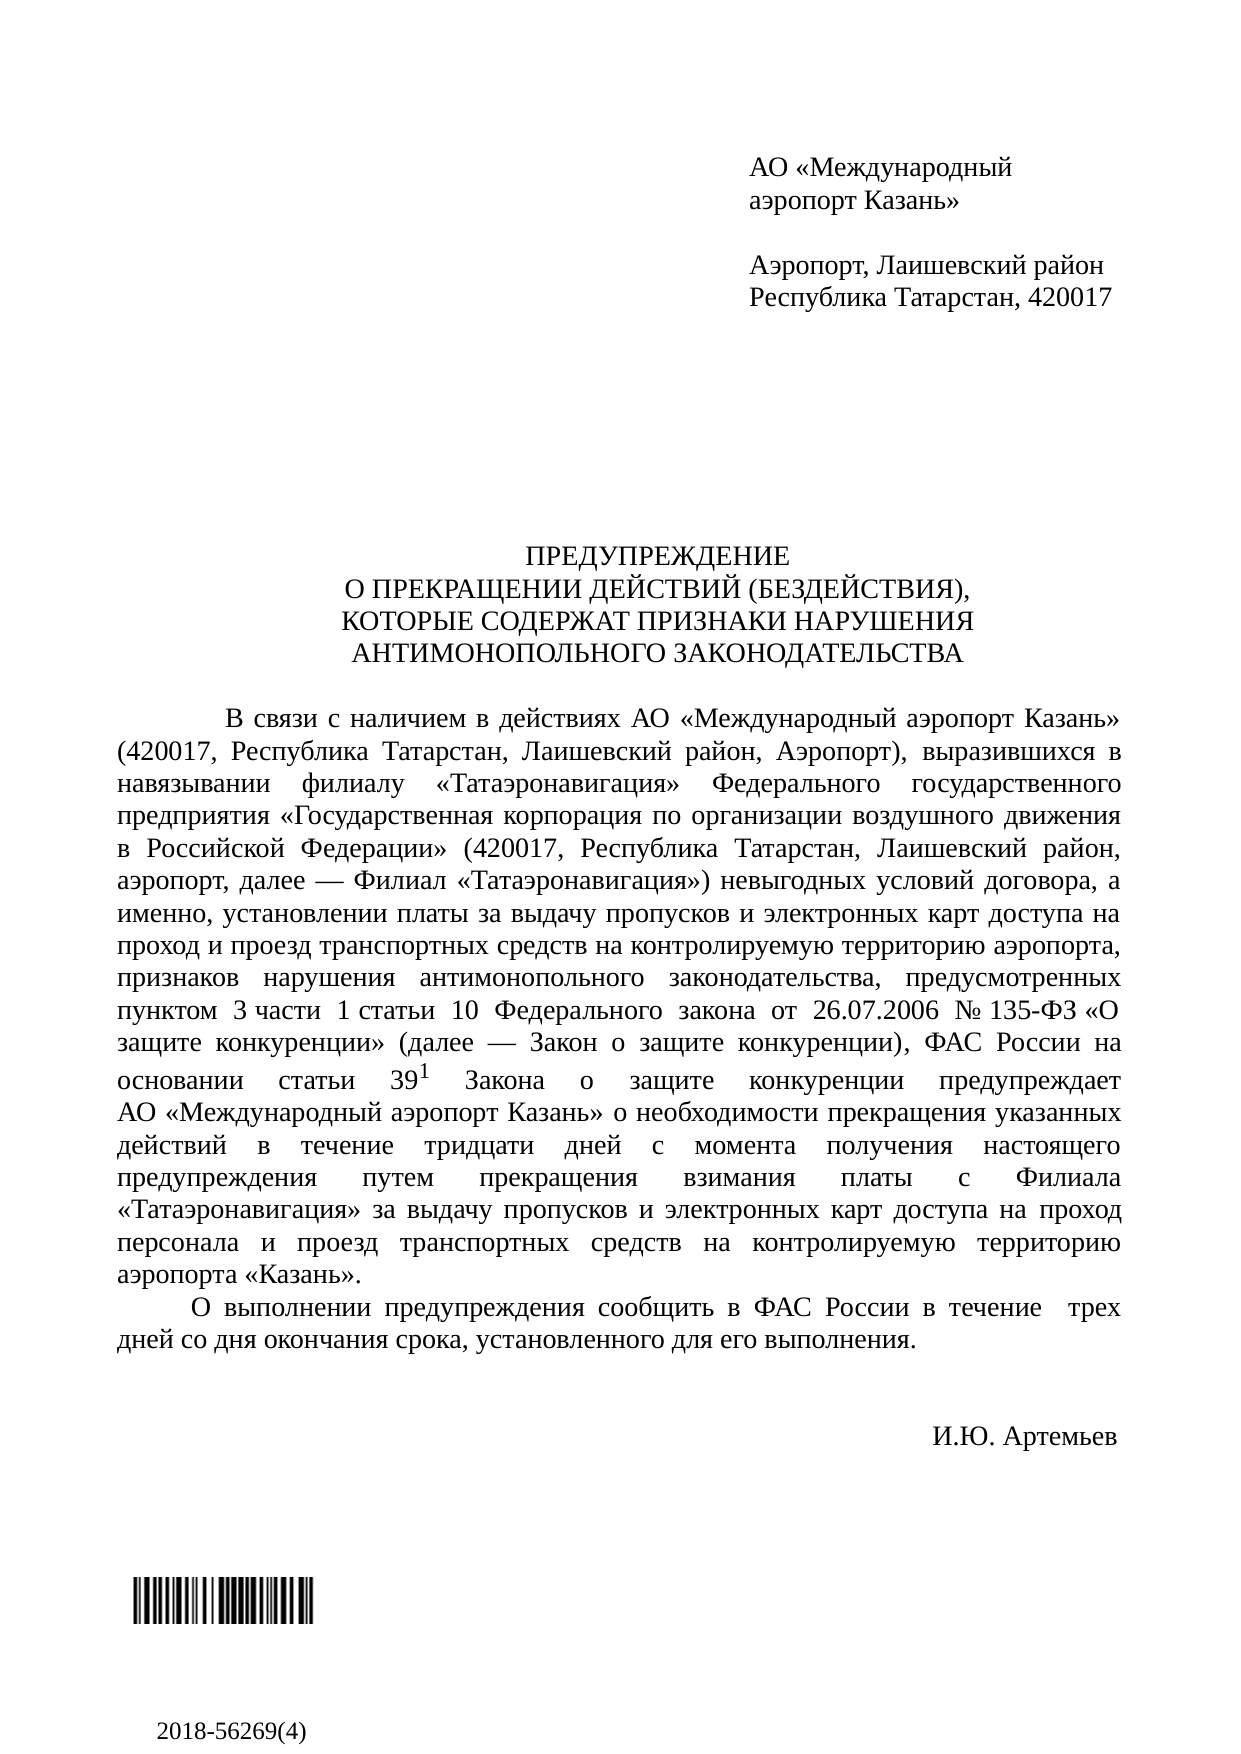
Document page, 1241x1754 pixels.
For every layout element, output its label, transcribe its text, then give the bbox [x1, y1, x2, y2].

text О выполнении предупреждения сообщить в ФАС России в течение трех дней со дня окончания срока, установленного для его выполнения. [42, 1290, 1122, 1354]
list В связи с наличием в действиях АО «Международный аэропорт Казань» (420017, Республика Татарстан, Лаишевский район, Аэропорт), выразившихся в навязывании филиалу «Татаэронавигация» Федерального государственного предприятия «Государственная корпорация по организации воздушного движения в Российской Федерации» (420017, Республика Татарстан, Лаишевский район, аэропорт, далее — Филиал «Татаэронавигация») невыгодных условий договора, а именно, установлении платы за выдачу пропусков и электронных карт доступа на проход и проезд транспортных средств на контролируемую территорию аэропорта, признаков нарушения антимонопольного законодательства, предусмотренных пунктом 3 части 1 статьи 10 Федерального закона от 26.07.2006 № 135-ФЗ «О защите конкуренции» (далее — Закон о защите конкуренции), ФАС России на основании статьи 391 Закона о защите конкуренции предупреждает АО «Международный аэропорт Казань» о необходимости прекращения указанных действий в течение тридцати дней с момента получения настоящего предупреждения путем прекращения взимания платы с Филиала «Татаэронавигация» за выдачу пропусков и электронных карт доступа на проход персонала и проезд транспортных средств на контролируемую территорию аэропорта «Казань». [40, 701, 1122, 1290]
list АНТИМОНОПОЛЬНОГО ЗАКОНОДАТЕЛЬСТВА [156, 636, 1122, 669]
list О ПРЕКРАЩЕНИИ ДЕЙСТВИЙ (БЕЗДЕЙСТВИЯ), [156, 572, 1122, 604]
text Республика Татарстан, 420017 [118, 280, 1122, 312]
text И.Ю. Артемьев [42, 1419, 1122, 1452]
text аэропорт Казань» [118, 183, 1122, 215]
list КОТОРЫЕ СОДЕРЖАТ ПРИЗНАКИ НАРУШЕНИЯ [156, 604, 1122, 636]
list ПРЕДУПРЕЖДЕНИЕ [156, 539, 1122, 572]
picture [118, 1577, 331, 1624]
text Аэропорт, Лаишевский район [118, 248, 1122, 280]
text АО «Международный [118, 151, 1122, 183]
